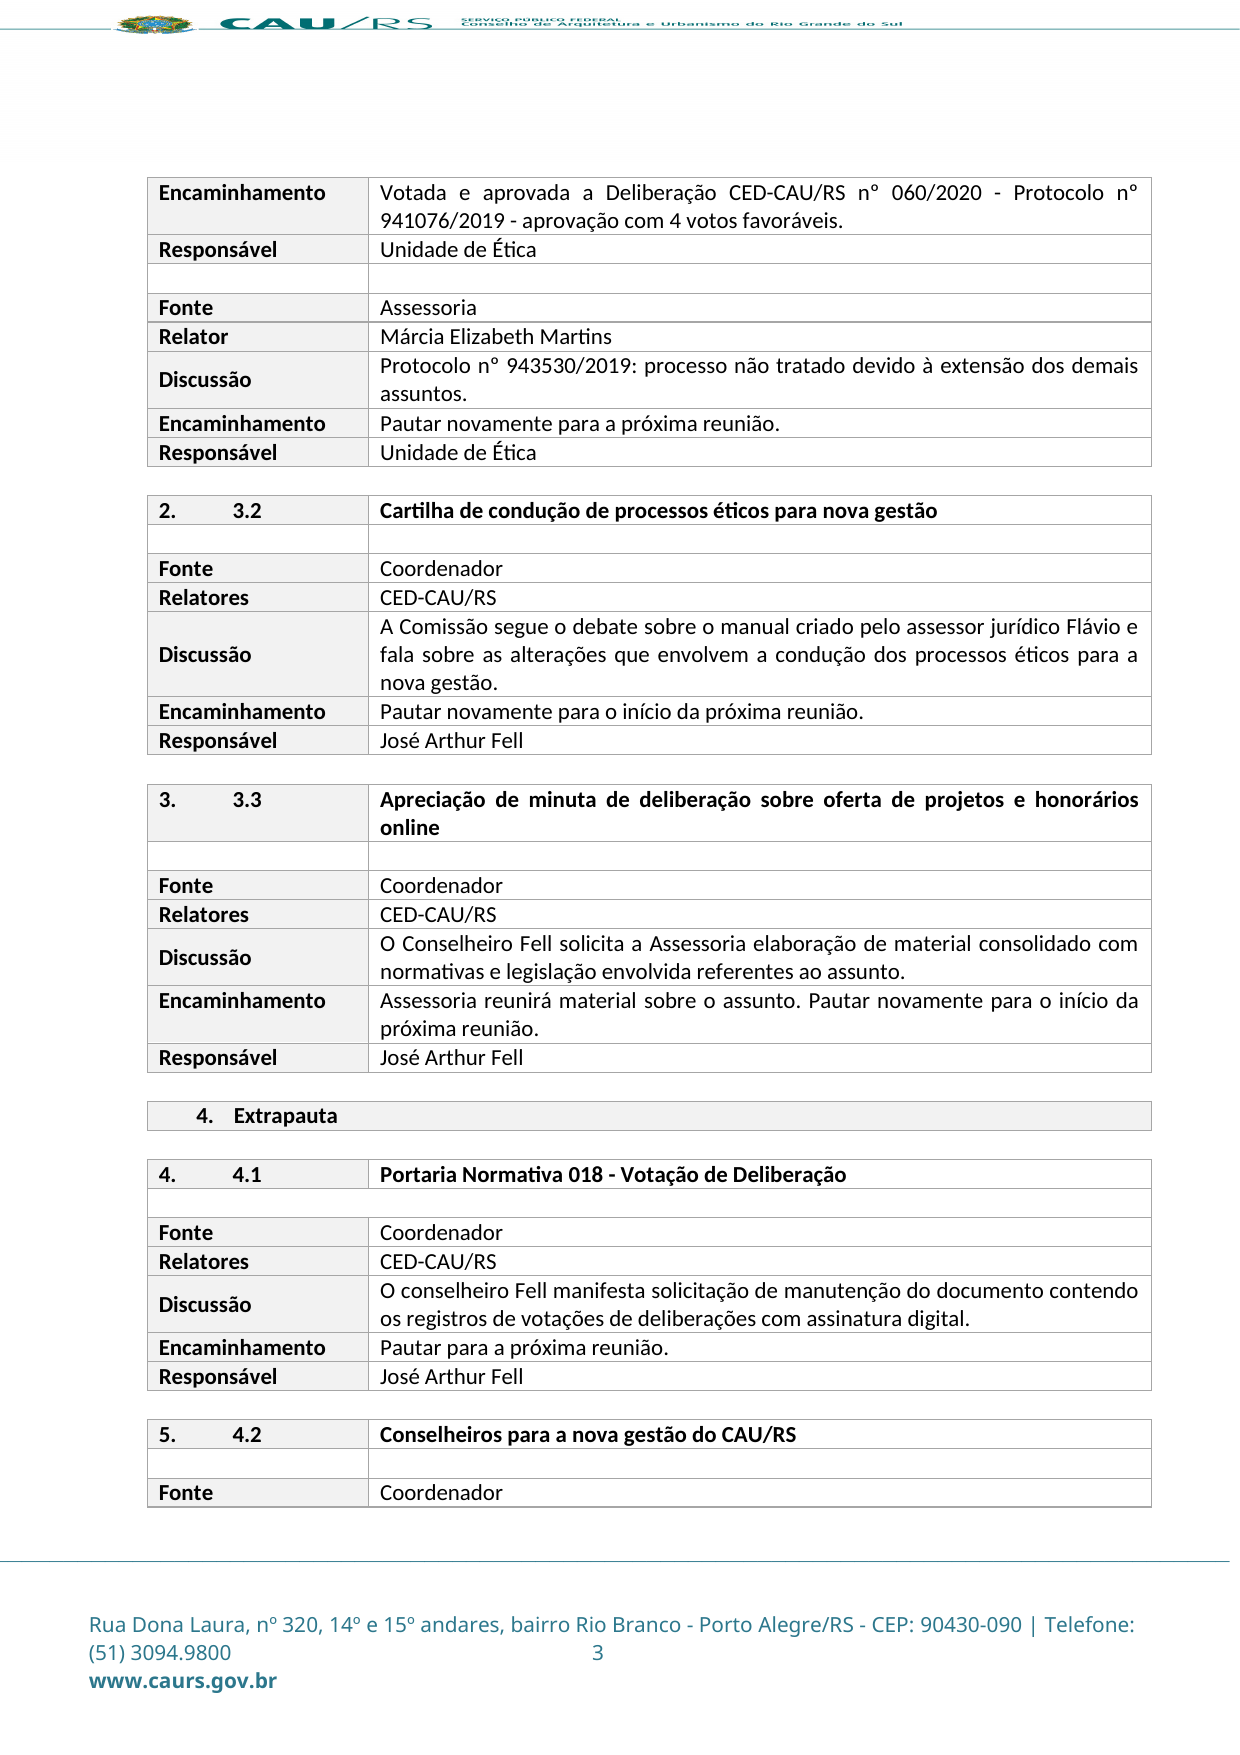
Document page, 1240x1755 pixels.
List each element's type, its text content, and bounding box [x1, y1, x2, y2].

table_cell [148, 1449, 368, 1477]
table_cell Relatores [148, 583, 368, 611]
table_cell [369, 842, 1151, 870]
table_header Portaria Normativa 018 - Votação de Deliberação [369, 1160, 1151, 1188]
table_cell Relatores [148, 900, 368, 928]
table_cell Fonte [148, 1479, 368, 1506]
table_cell Coordenador [369, 554, 1151, 582]
table_cell Assessoria reunirá material sobre o assunto. Pautar novamente para o início da próxima reunião. [369, 986, 1151, 1042]
table_cell Responsável [148, 235, 368, 263]
table_cell CED-CAU/RS [369, 583, 1151, 611]
table_cell O Conselheiro Fell solicita a Assessoria elaboração de material consolidado com normativas e legislação envolvida referentes ao assunto. [369, 929, 1151, 985]
table_cell [369, 1391, 1151, 1419]
table_cell Coordenador [369, 1479, 1151, 1506]
table_cell Encaminhamento [148, 1333, 368, 1361]
table_cell 3.3 [148, 785, 368, 841]
table_cell Responsável [148, 1044, 368, 1072]
table_cell [369, 755, 1151, 784]
table_cell Coordenador [369, 871, 1151, 899]
table_header 4.1 [148, 1160, 368, 1188]
table_cell [148, 525, 368, 553]
table_cell A Comissão segue o debate sobre o manual criado pelo assessor jurídico Flávio e fala sobre as alterações que envolvem a condução dos processos éticos para a nova gestão. [369, 612, 1151, 696]
table_cell Encaminhamento [148, 409, 368, 437]
table_cell José Arthur Fell [369, 726, 1151, 754]
table_cell Discussão [148, 352, 368, 408]
table_cell Fonte [148, 294, 368, 321]
table_cell 4.2 [148, 1420, 368, 1448]
table_cell Responsável [148, 726, 368, 754]
table_cell Coordenador [369, 1218, 1151, 1246]
table_cell [147, 467, 369, 495]
table_cell Pautar novamente para o início da próxima reunião. [369, 697, 1151, 725]
table_cell Encaminhamento [148, 697, 368, 725]
table_cell [369, 525, 1151, 553]
table_cell José Arthur Fell [369, 1044, 1151, 1072]
table_cell [148, 264, 368, 292]
table_cell Relatores [148, 1247, 368, 1275]
table_cell Unidade de Ética [369, 438, 1151, 466]
table_cell [369, 1189, 1151, 1217]
table_cell [147, 755, 369, 784]
table_cell CED-CAU/RS [369, 1247, 1151, 1275]
table_cell Unidade de Ética [369, 235, 1151, 263]
table_cell Márcia Elizabeth Martins [369, 323, 1151, 351]
table_cell Responsável [148, 1362, 368, 1390]
table_cell Relator [148, 323, 368, 351]
table_cell Pautar para a próxima reunião. [369, 1333, 1151, 1361]
table_cell [147, 1391, 369, 1419]
table_cell [369, 264, 1151, 292]
table_cell Assessoria [369, 294, 1151, 321]
table_cell Votada e aprovada a Deliberação CED-CAU/RS nº 060/2020 - Protocolo nº 941076/2019 - aprovação com 4 votos favoráveis. [369, 178, 1151, 234]
table_cell Conselheiros para a nova gestão do CAU/RS [369, 1420, 1151, 1448]
table_cell Pautar novamente para a próxima reunião. [369, 409, 1151, 437]
table_cell José Arthur Fell [369, 1362, 1151, 1390]
table_cell CED-CAU/RS [369, 900, 1151, 928]
table_cell Discussão [148, 612, 368, 696]
table_cell Encaminhamento [148, 986, 368, 1042]
table_cell Responsável [148, 438, 368, 466]
table_cell Discussão [148, 1276, 368, 1332]
table_cell Encaminhamento [148, 178, 368, 234]
table_cell Fonte [148, 871, 368, 899]
table_cell [148, 1189, 369, 1217]
table_cell Apreciação de minuta de deliberação sobre oferta de projetos e honorários online [369, 785, 1151, 841]
table_cell [148, 842, 368, 870]
table_cell [369, 1449, 1151, 1477]
table_cell Discussão [148, 929, 368, 985]
table_cell O conselheiro Fell manifesta solicitação de manutenção do documento contendo os registros de votações de deliberações com assinatura digital. [369, 1276, 1151, 1332]
table_cell Cartilha de condução de processos éticos para nova gestão [369, 496, 1151, 524]
table_cell Fonte [148, 554, 368, 582]
table_header Extrapauta [148, 1102, 1151, 1130]
table_cell 3.2 [148, 496, 368, 524]
table_cell Protocolo nº 943530/2019: processo não tratado devido à extensão dos demais assuntos. [369, 352, 1151, 408]
table_cell Fonte [148, 1218, 368, 1246]
table_cell [369, 467, 1151, 495]
